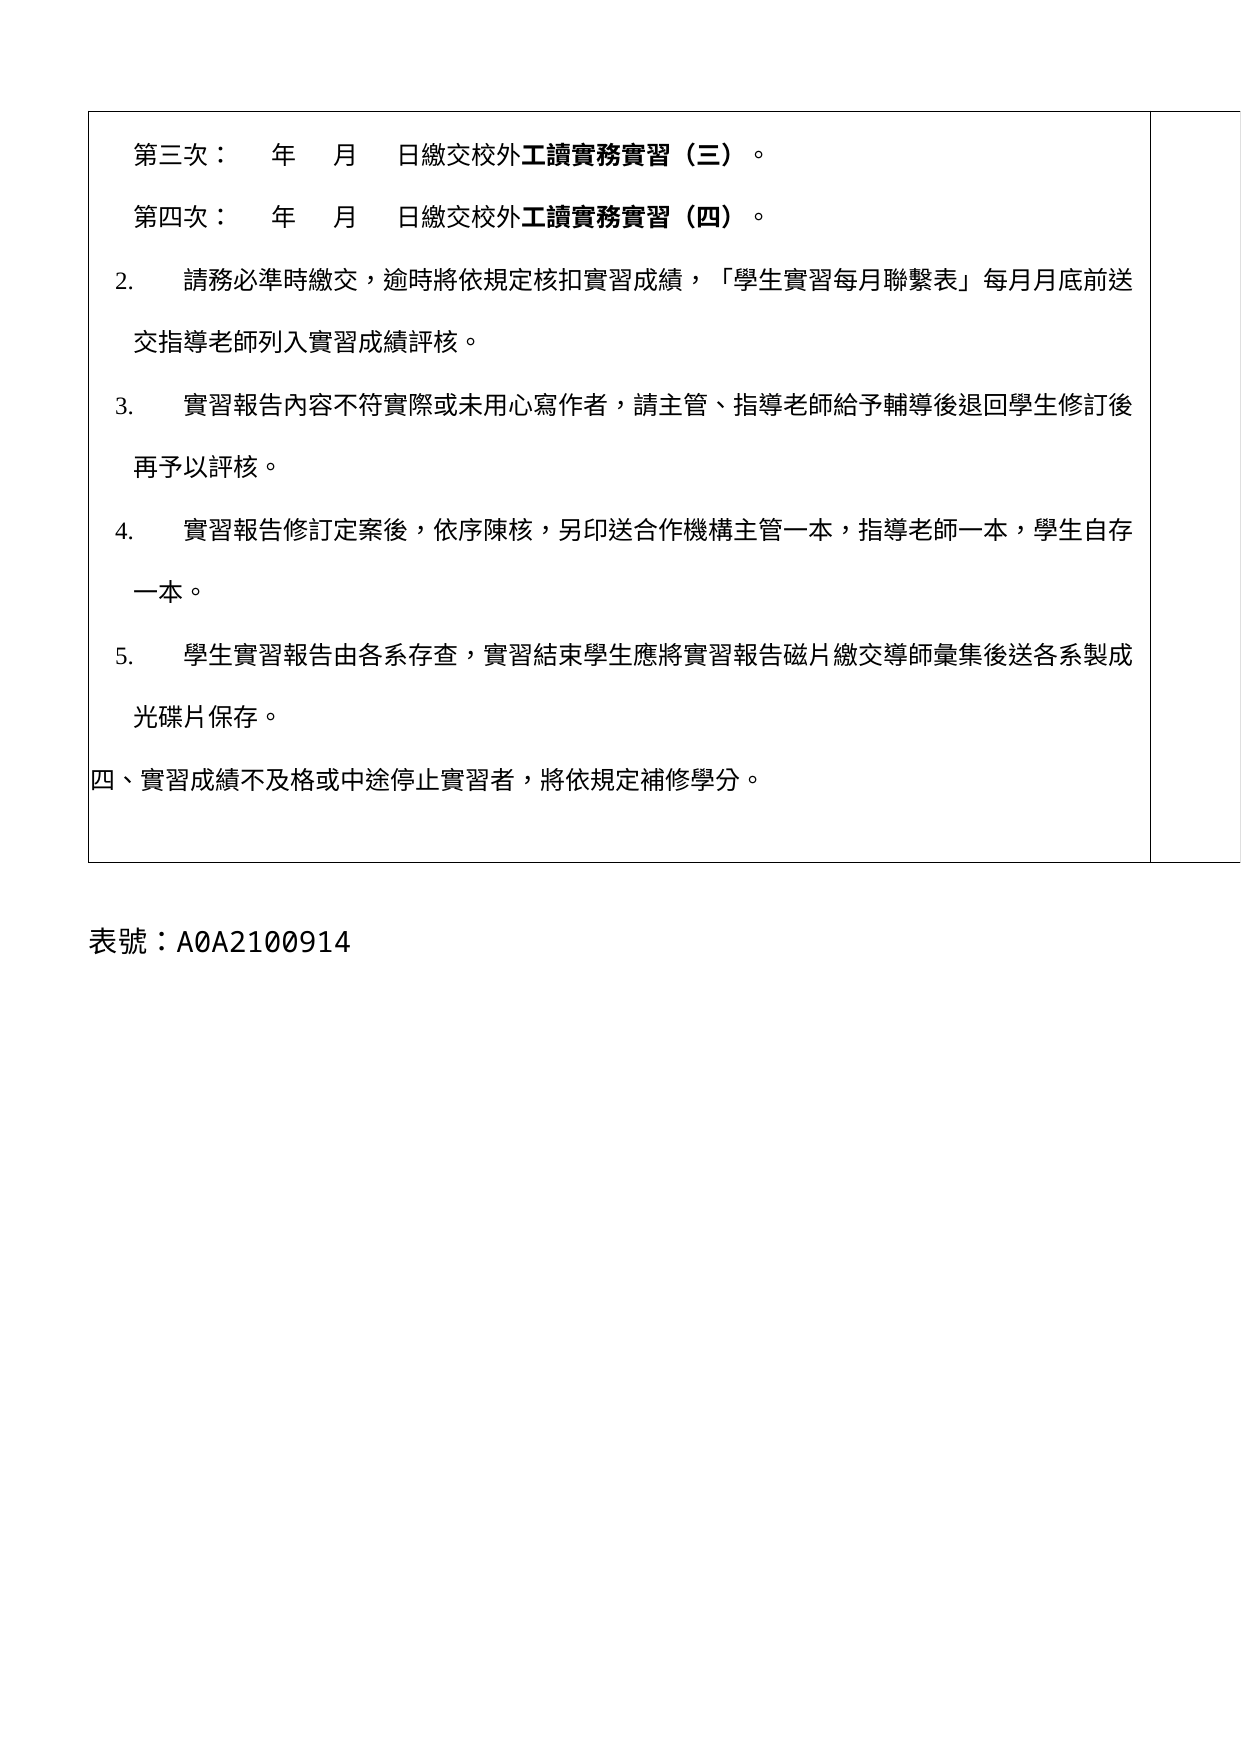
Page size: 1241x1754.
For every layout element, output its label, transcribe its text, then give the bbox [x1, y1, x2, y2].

table_header 一、實習報告結構（範例可至明志科大首頁之工讀實習交流平台網頁下載） 封面 2.工讀實務實習學習計畫表 3.目錄 4.前言 5.本文（自行依實習學習計畫訂定題綱，如：第一階段報告可作合作機構簡介、組織、 功能等。題綱應先送指導老師及部門主管確認核示，依報告結構繕寫。） 6.建議與心得 7.參考文獻 8.工讀實務實習成績考評表（主管用） 9.工讀實務實習成績考評表（指導老師用）--封底 二、實習報告寫作 封面：依規定格式，勿另行設計或任加圖案。 A4規格由左而右以電腦繕打，以隨身碟存取。 字體大小：章標題18號字、節標題16號字、本文13號字。 自前言起編列頁碼。 列印：以楷書列印，雙面印刷。 裝訂：用訂書機裝訂左側，勿用塑膠夾或鐵夾，以利四階段報告之彙整。 勿影印現成資料充數，涉及合作機構技術機密資料不得列於報告。 三、實習報告評核 學生將實習報告繳交給主管時間： 第一次： 年 月 日繳交校外工讀實務實習（一）。 第二次： 年 月 日繳交校外工讀實務實習（二）。 第三次： 年 月 日繳交校外工讀實務實習（三）。 第四次： 年 月 日繳交校外工讀實務實習（四）。 請務必準時繳交，逾時將依規定核扣實習成績，「學生實習每月聯繫表」每月月底前送交指導老師列入實習成績評核。 實習報告內容不符實際或未用心寫作者，請主管、指導老師給予輔導後退回學生修訂後再予以評核。 實習報告修訂定案後，依序陳核，另印送合作機構主管一本，指導老師一本，學生自存一本。 學生實習報告由各系存查，實習結束學生應將實習報告磁片繳交導師彙集後送各系製成光碟片保存。 四、實習成績不及格或中途停止實習者，將依規定補修學分。 [89, 112, 1150, 862]
table_header [1151, 112, 1240, 862]
text 表號：A0A2100914 [89, 929, 1152, 958]
